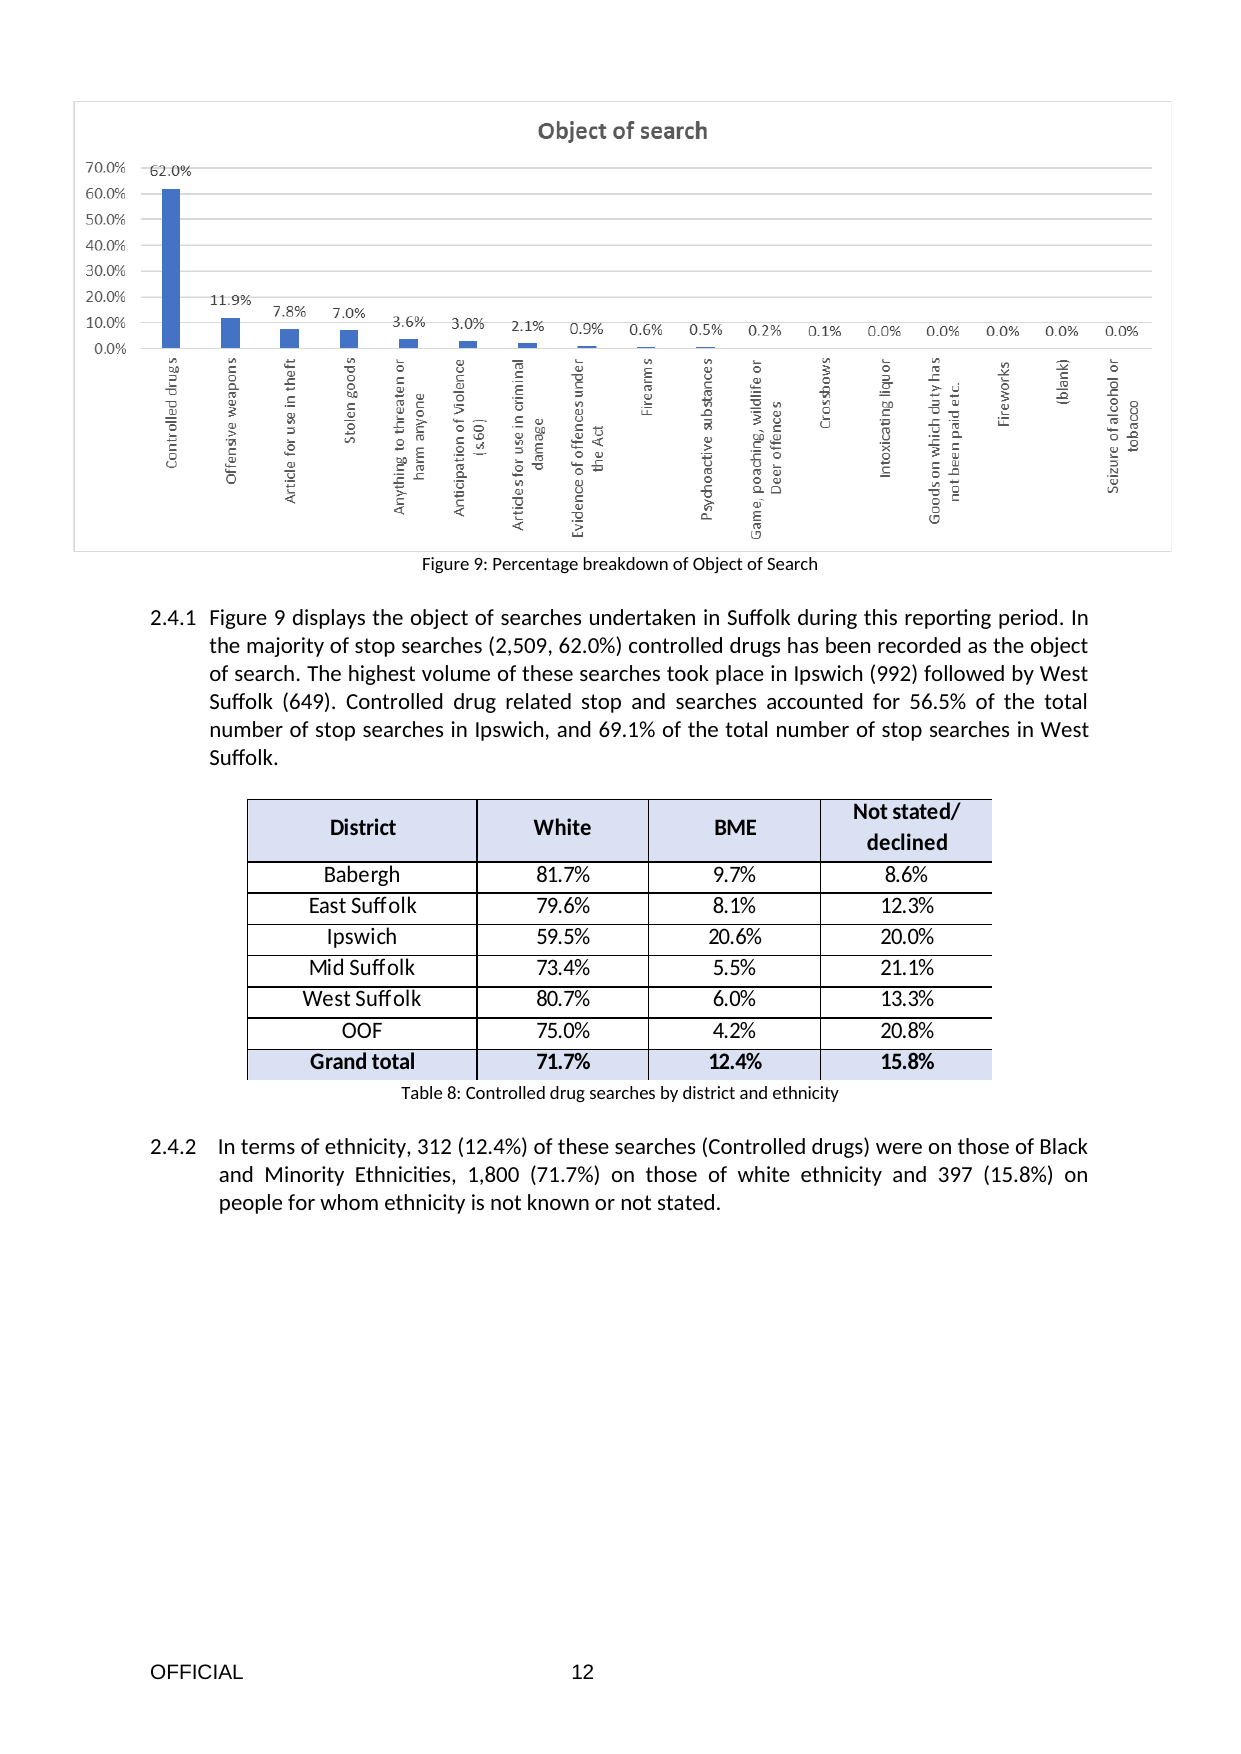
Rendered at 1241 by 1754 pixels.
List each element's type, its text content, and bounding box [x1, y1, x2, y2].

text Figure 9: Percentage breakdown of Object of Search [150, 552, 1090, 575]
text Table 8: Controlled drug searches by district and ethnicity [150, 1081, 1090, 1104]
text 2.4.2 In terms of ethnicity, 312 (12.4%) of these searches (Controlled drugs) were on those of Black and Minority Ethnicities, 1,800 (71.7%) on those of white ethnicity and 397 (15.8%) on people for whom ethnicity is not known or not stated. [150, 1132, 1090, 1216]
text 2.4.1 Figure 9 displays the object of searches undertaken in Suffolk during this reporting period. In the majority of stop searches (2,509, 62.0%) controlled drugs has been recorded as the object of search. The highest volume of these searches took place in Ipswich (992) followed by West Suffolk (649). Controlled drug related stop and searches accounted for 56.5% of the total number of stop searches in Ipswich, and 69.1% of the total number of stop searches in West Suffolk. [150, 603, 1090, 771]
